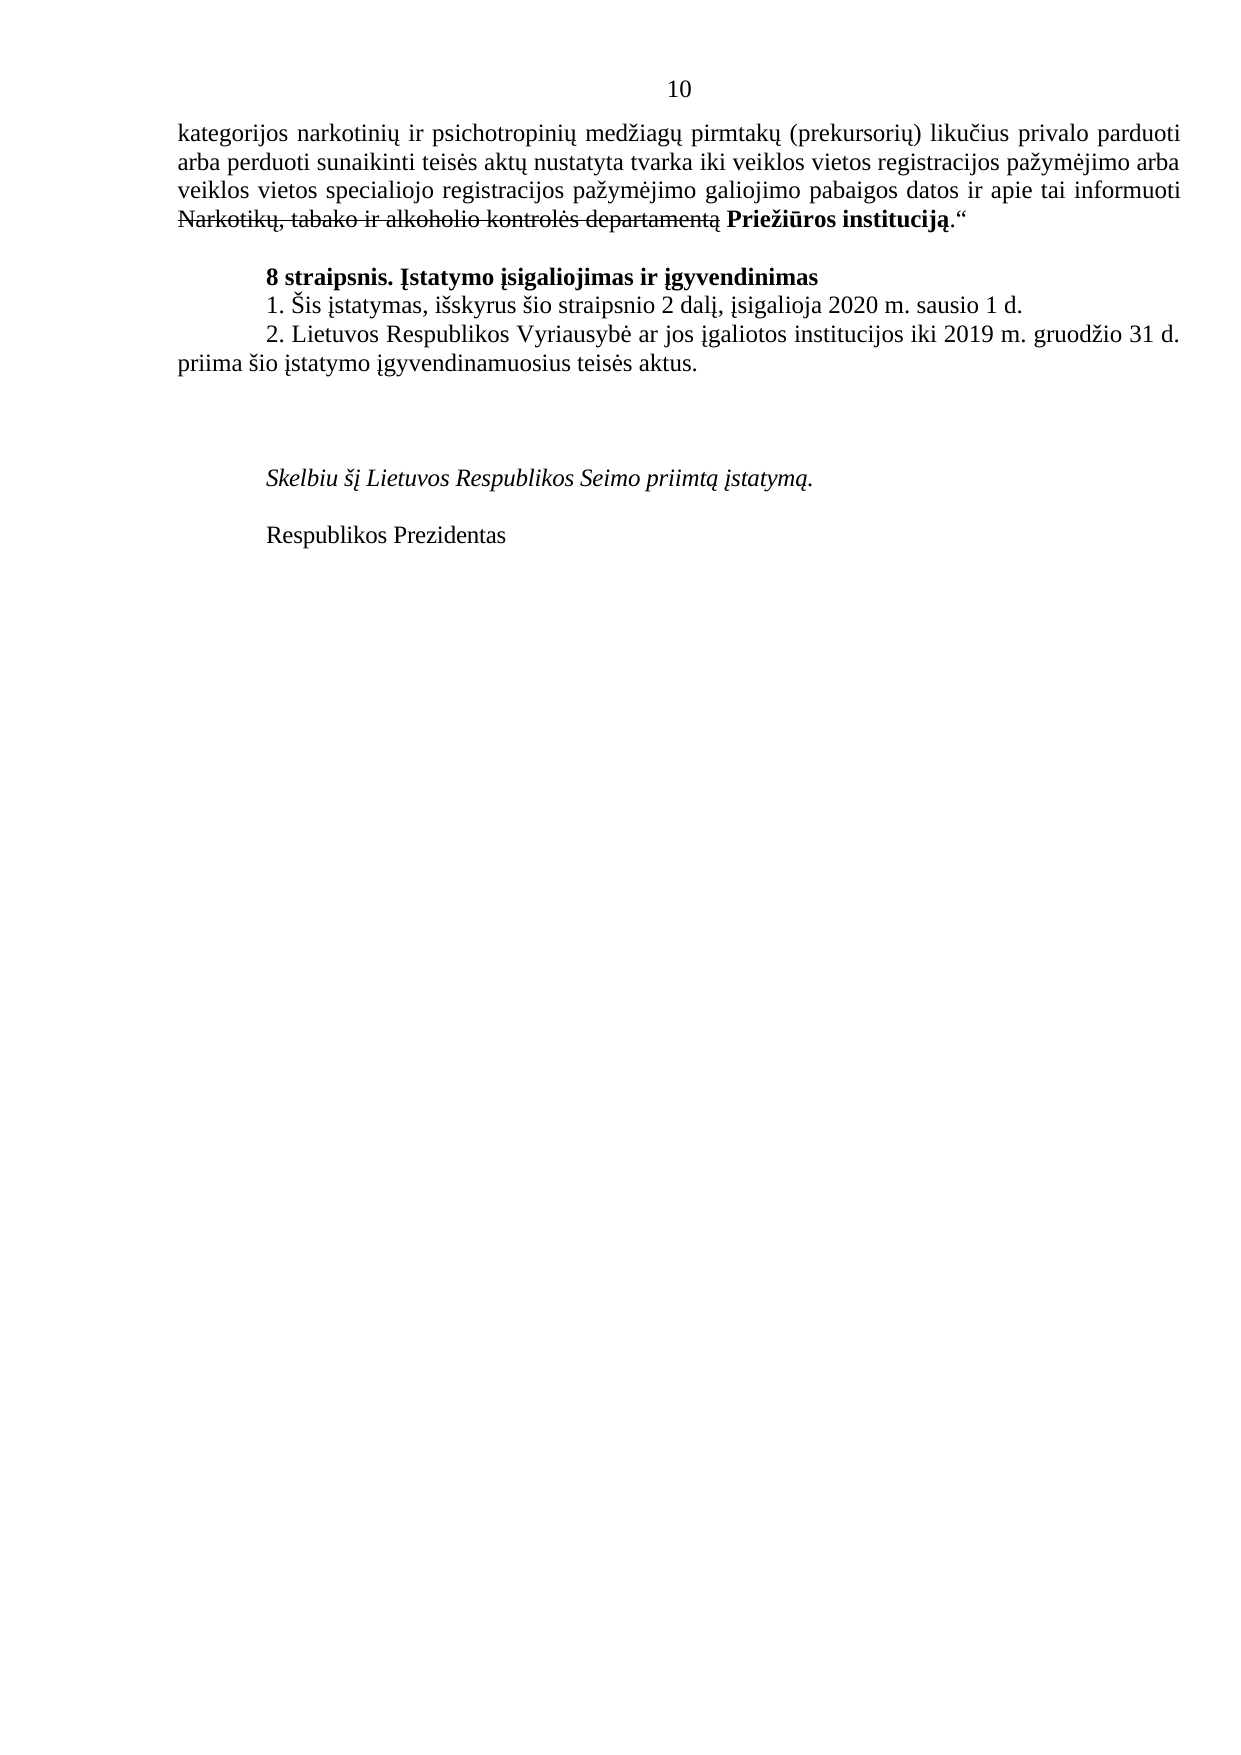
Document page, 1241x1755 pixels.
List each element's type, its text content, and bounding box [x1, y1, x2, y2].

text Respublikos Prezidentas [177, 521, 1181, 549]
text kategorijos narkotinių ir psichotropinių medžiagų pirmtakų (prekursorių) likučius privalo parduoti arba perduoti sunaikinti teisės aktų nustatyta tvarka iki veiklos vietos registracijos pažymėjimo arba veiklos vietos specialiojo registracijos pažymėjimo galiojimo pabaigos datos ir apie tai informuoti Narkotikų, tabako ir alkoholio kontrolės departamentą Priežiūros instituciją.“ [177, 118, 1181, 233]
text Skelbiu šį Lietuvos Respublikos Seimo priimtą įstatymą. [177, 463, 1181, 492]
text 2. Lietuvos Respublikos Vyriausybė ar jos įgaliotos institucijos iki 2019 m. gruodžio 31 d. priima šio įstatymo įgyvendinamuosius teisės aktus. [177, 319, 1181, 377]
text 8 straipsnis. Įstatymo įsigaliojimas ir įgyvendinimas [177, 262, 1181, 291]
text 1. Šis įstatymas, išskyrus šio straipsnio 2 dalį, įsigalioja 2020 m. sausio 1 d. [177, 291, 1181, 319]
